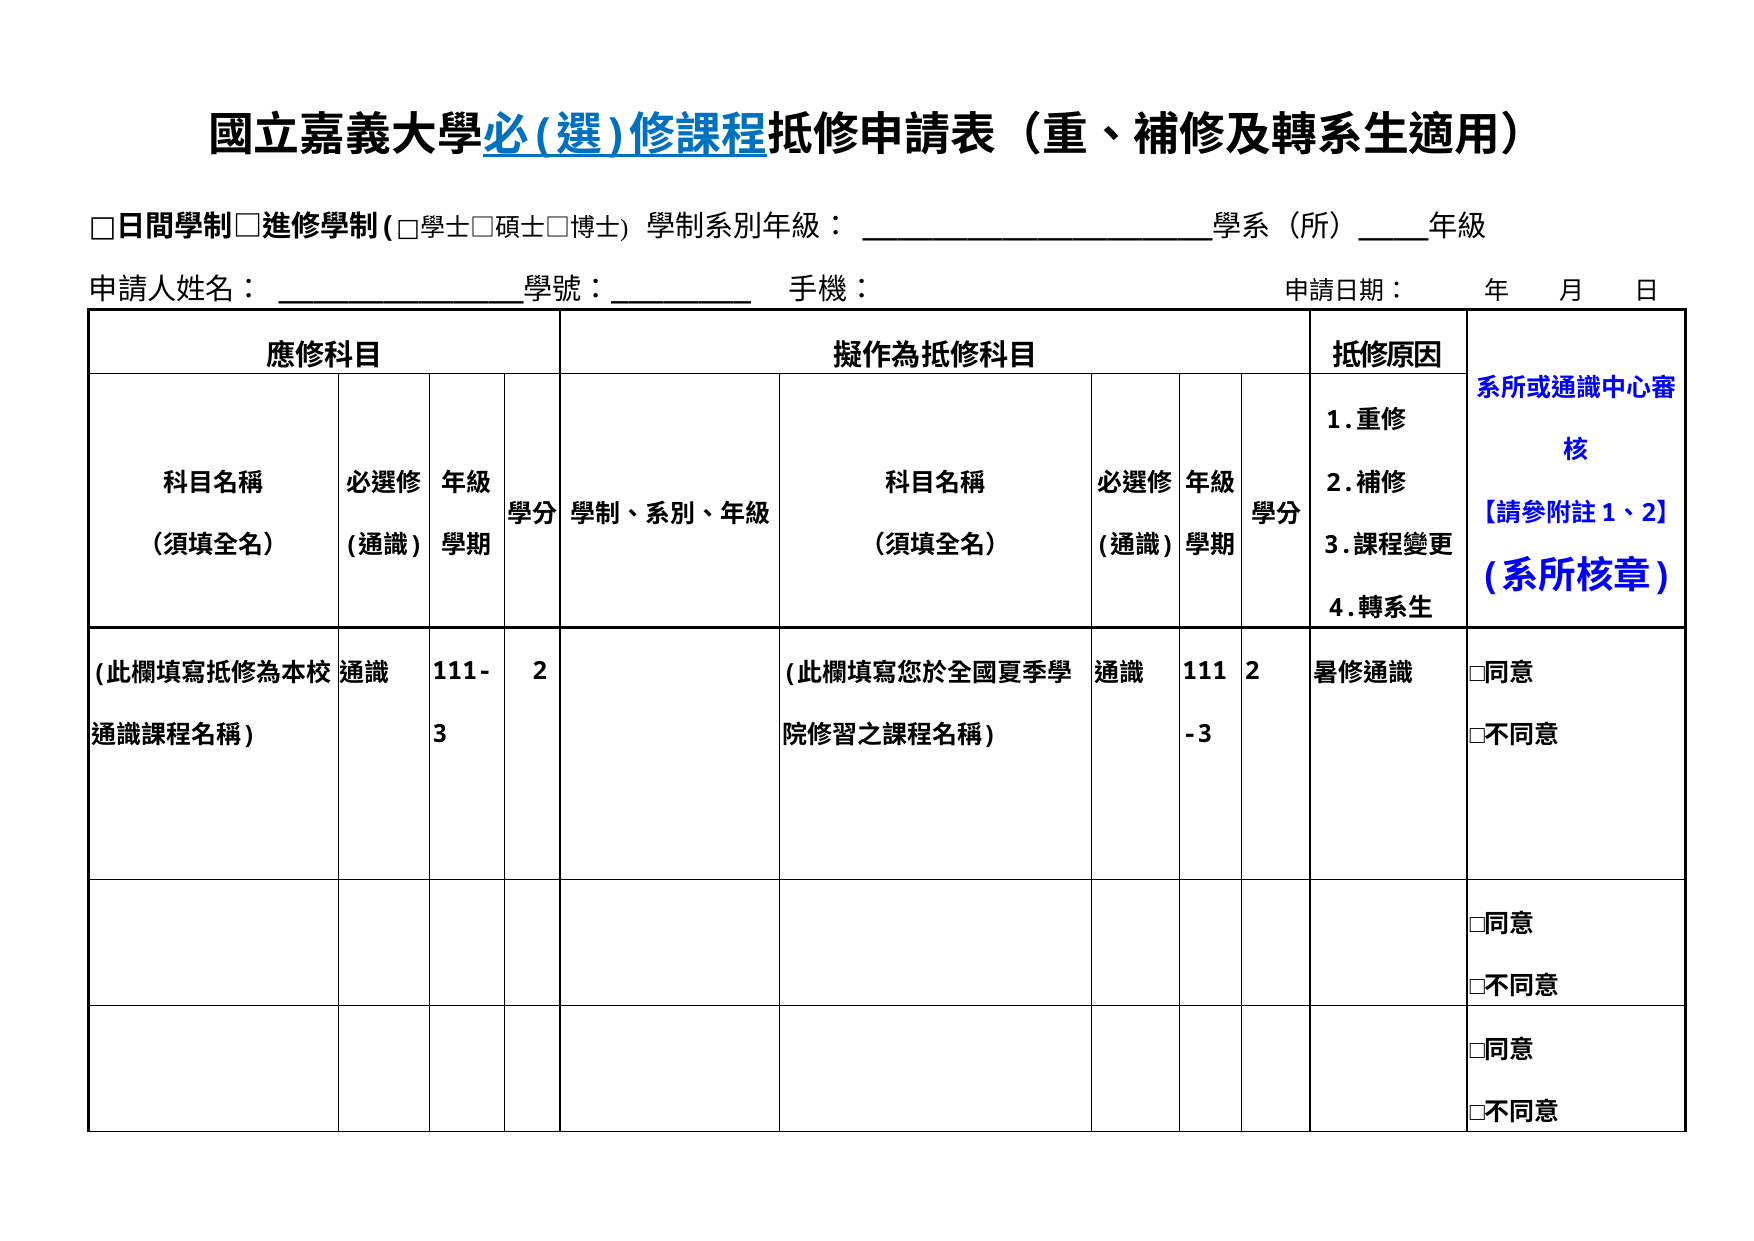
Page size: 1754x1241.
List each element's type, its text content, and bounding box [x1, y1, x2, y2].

table_cell [90, 1006, 338, 1131]
table_cell 通識 [1092, 629, 1179, 878]
table_header 應修科目 [90, 311, 559, 373]
table_cell 年級 學期 [430, 374, 504, 626]
table_cell [1311, 1006, 1466, 1131]
table_cell 科目名稱 （須填全名） [780, 374, 1091, 626]
table_cell 學制、系別、年級 [561, 374, 779, 626]
table_cell 通識 [339, 629, 429, 878]
table_header 擬作為抵修科目 [561, 311, 1309, 373]
table_cell [1180, 1006, 1241, 1131]
table_cell [90, 880, 338, 1004]
table_cell [561, 1006, 779, 1131]
table_cell □同意 □不同意 [1468, 629, 1684, 878]
table_cell [1092, 880, 1179, 1004]
table_cell [1242, 1006, 1309, 1131]
table_cell 2 [505, 629, 559, 878]
table_cell [505, 880, 559, 1004]
table_cell [339, 1006, 429, 1131]
table_cell 年級 學期 [1180, 374, 1241, 626]
table_cell [1180, 880, 1241, 1004]
table_cell □同意 □不同意 [1468, 1006, 1684, 1131]
table_cell 科目名稱 （須填全名） [90, 374, 338, 626]
table_cell [780, 1006, 1091, 1131]
table_cell [780, 880, 1091, 1004]
table_cell 111-3 [1180, 629, 1241, 878]
table_cell 1.重修 2.補修 3.課程變更 4.轉系生 [1311, 374, 1466, 626]
text 申請人姓名： ______________學號：________ 手機： 申請日期： 年 月 日 [89, 245, 1665, 308]
table_cell [1242, 880, 1309, 1004]
text 國立嘉義大學必(選)修課程抵修申請表（重、補修及轉系生適用） [89, 58, 1665, 183]
table_cell 學分 [1242, 374, 1309, 626]
table_header 抵修原因 [1311, 311, 1466, 373]
table_cell [1092, 1006, 1179, 1131]
table_cell 必選修 (通識) [339, 374, 429, 626]
table_cell [505, 1006, 559, 1131]
table_cell 學分 [505, 374, 559, 626]
table_cell [339, 880, 429, 1004]
table_cell [561, 629, 779, 878]
table_cell □同意 □不同意 [1468, 880, 1684, 1004]
text □日間學制□進修學制(□學士□碩士□博士) 學制系別年級： ­­____________________學系（所）____年級 [89, 183, 1665, 245]
table_cell [1311, 880, 1466, 1004]
table_cell 2 [1242, 629, 1309, 878]
table_cell 111-3 [430, 629, 504, 878]
table_cell 必選修 (通識) [1092, 374, 1179, 626]
table_cell [430, 1006, 504, 1131]
table_cell [430, 880, 504, 1004]
table_cell (此欄填寫您於全國夏季學院修習之課程名稱) [780, 629, 1091, 878]
table_cell [561, 880, 779, 1004]
table_cell 暑修通識 [1311, 629, 1466, 878]
table_header 系所或通識中心審核 【請參附註1、2】 (系所核章) [1468, 311, 1684, 626]
table_cell (此欄填寫抵修為本校通識課程名稱) [90, 629, 338, 878]
